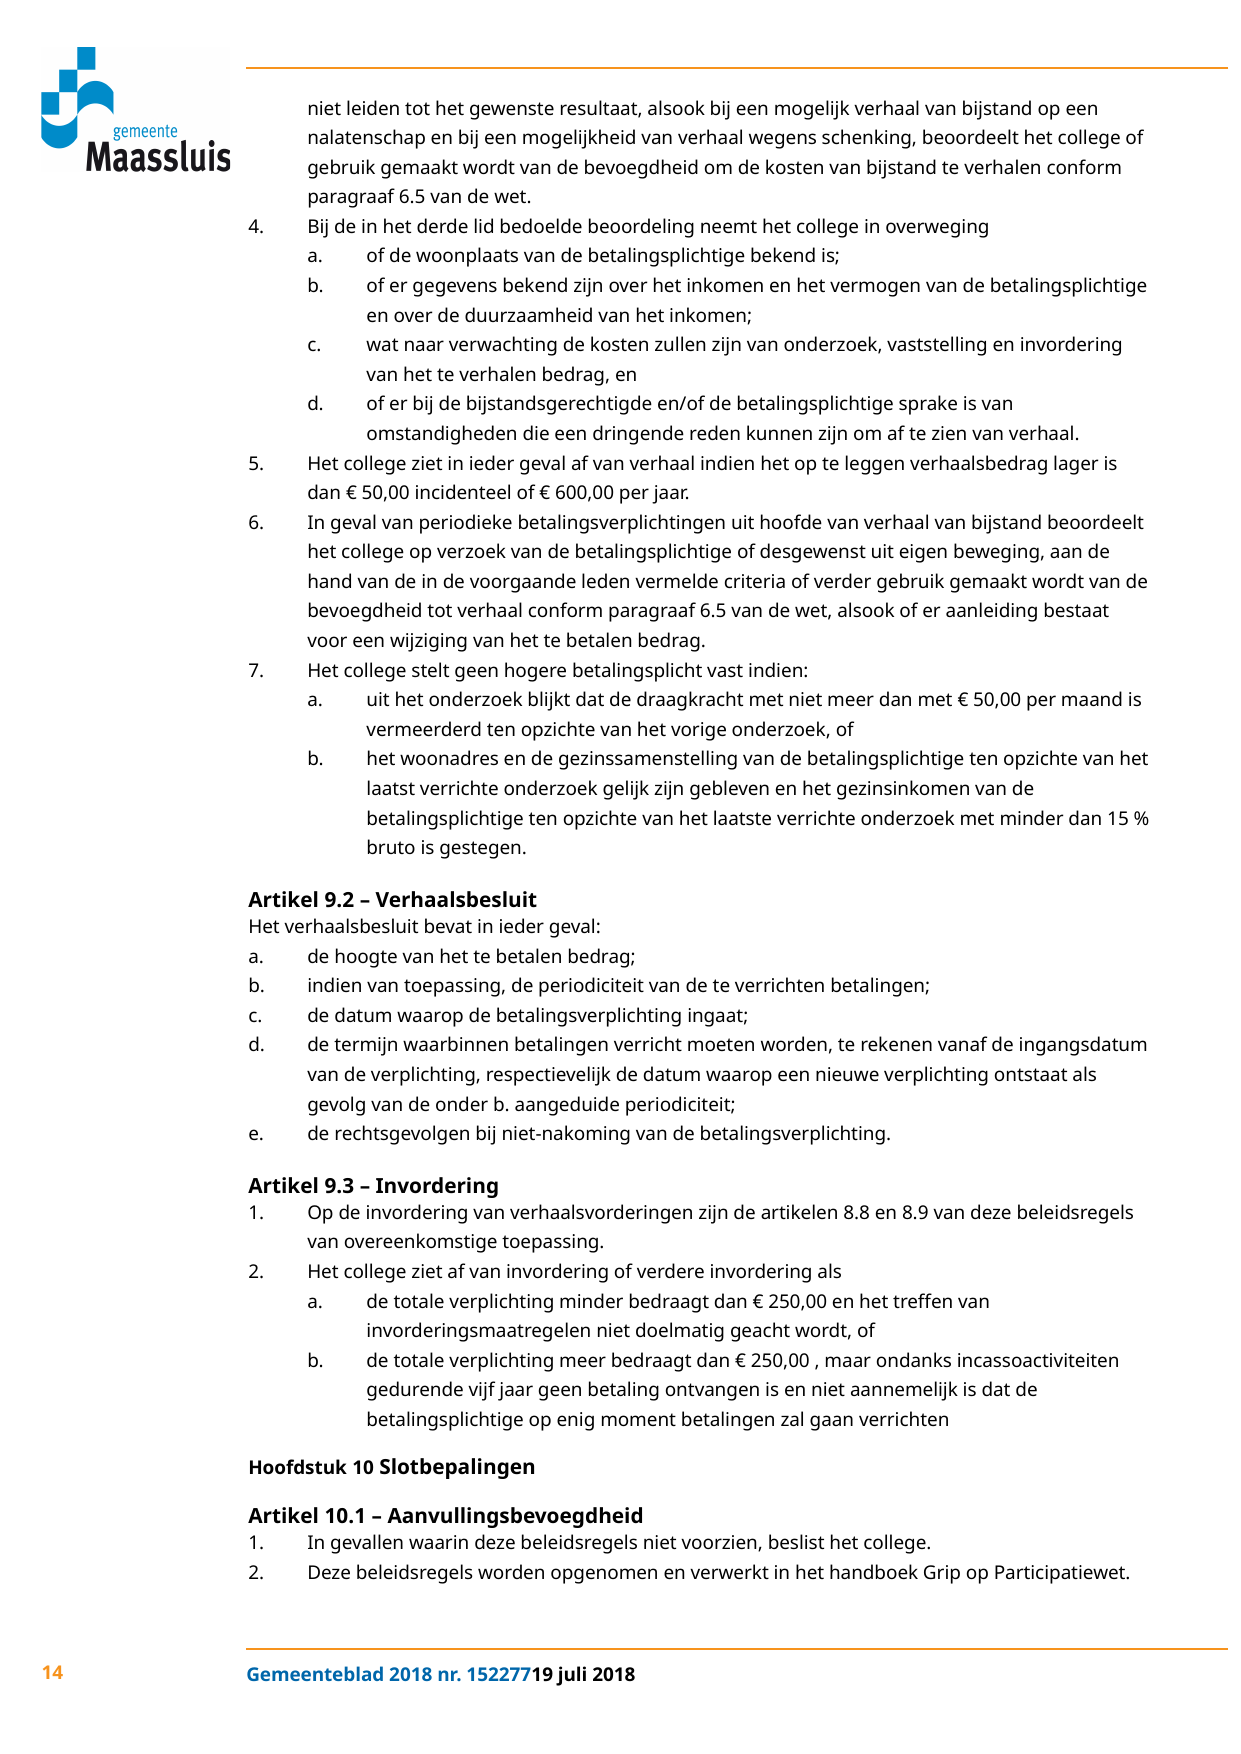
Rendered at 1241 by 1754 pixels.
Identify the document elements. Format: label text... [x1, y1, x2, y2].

list Het college ziet in ieder geval af van verhaal indien het op te leggen verhaalsbedrag lager is dan € 50,00 incidenteel of € 600,00 per jaar. [248, 450, 1152, 505]
list In geval van periodieke betalingsverplichtingen uit hoofde van verhaal van bijstand beoordeelt het college op verzoek van de betalingsplichtige of desgewenst uit eigen beweging, aan de hand van de in de voorgaande leden vermelde criteria of verder gebruik gemaakt wordt van de bevoegdheid tot verhaal conform paragraaf 6.5 van de wet, alsook of er aanleiding bestaat voor een wijziging van het te betalen bedrag. [248, 509, 1152, 653]
list niet leiden tot het gewenste resultaat, alsook bij een mogelijk verhaal van bijstand op een nalatenschap en bij een mogelijkheid van verhaal wegens schenking, beoordeelt het college of gebruik gemaakt wordt van de bevoegdheid om de kosten van bijstand te verhalen conform paragraaf 6.5 van de wet. [248, 95, 1152, 209]
list Bij de in het derde lid bedoelde beoordeling neemt het college in overweging [248, 213, 1152, 239]
list de hoogte van het te betalen bedrag; [248, 943, 1152, 968]
text Hoofdstuk 10 Slotbepalingen [248, 1452, 1152, 1480]
list Deze beleidsregels worden opgenomen en verwerkt in het handboek Grip op Participatiewet. [248, 1559, 1152, 1585]
list Het college ziet af van invordering of verdere invordering als [248, 1258, 1152, 1284]
text Artikel 9.2 – Verhaalsbesluit [248, 885, 1152, 913]
list Het college stelt geen hogere betalingsplicht vast indien: [248, 657, 1152, 683]
list uit het onderzoek blijkt dat de draagkracht met niet meer dan met € 50,00 per maand is vermeerderd ten opzichte van het vorige onderzoek, of [307, 686, 1152, 742]
list de rechtsgevolgen bij niet-nakoming van de betalingsverplichting. [248, 1120, 1152, 1146]
list de termijn waarbinnen betalingen verricht moeten worden, te rekenen vanaf de ingangsdatum van de verplichting, respectievelijk de datum waarop een nieuwe verplichting ontstaat als gevolg van de onder b. aangeduide periodiciteit; [248, 1032, 1152, 1116]
list de totale verplichting minder bedraagt dan € 250,00 en het treffen van invorderingsmaatregelen niet doelmatig geacht wordt, of [307, 1288, 1152, 1343]
list indien van toepassing, de periodiciteit van de te verrichten betalingen; [248, 972, 1152, 998]
list of er gegevens bekend zijn over het inkomen en het vermogen van de betalingsplichtige en over de duurzaamheid van het inkomen; [307, 272, 1152, 328]
list het woonadres en de gezinssamenstelling van de betalingsplichtige ten opzichte van het laatst verrichte onderzoek gelijk zijn gebleven en het gezinsinkomen van de betalingsplichtige ten opzichte van het laatste verrichte onderzoek met minder dan 15 % bruto is gestegen. [307, 746, 1152, 860]
list de datum waarop de betalingsverplichting ingaat; [248, 1002, 1152, 1028]
list In gevallen waarin deze beleidsregels niet voorzien, beslist het college. [248, 1529, 1152, 1555]
list Op de invordering van verhaalsvorderingen zijn de artikelen 8.8 en 8.9 van deze beleidsregels van overeenkomstige toepassing. [248, 1199, 1152, 1254]
list de totale verplichting meer bedraagt dan € 250,00 , maar ondanks incassoactiviteiten gedurende vijf jaar geen betaling ontvangen is en niet aannemelijk is dat de betalingsplichtige op enig moment betalingen zal gaan verrichten [307, 1347, 1152, 1432]
picture [41, 47, 231, 172]
picture [41, 47, 77, 92]
list of er bij de bijstandsgerechtigde en/of de betalingsplichtige sprake is van omstandigheden die een dringende reden kunnen zijn om af te zien van verhaal. [307, 391, 1152, 446]
list wat naar verwachting de kosten zullen zijn van onderzoek, vaststelling en invordering van het te verhalen bedrag, en [307, 331, 1152, 387]
text Artikel 10.1 – Aanvullingsbevoegdheid [248, 1501, 1152, 1529]
text Artikel 9.3 – Invordering [248, 1171, 1152, 1199]
list of de woonplaats van de betalingsplichtige bekend is; [307, 243, 1152, 268]
text Het verhaalsbesluit bevat in ieder geval: [248, 913, 1152, 939]
